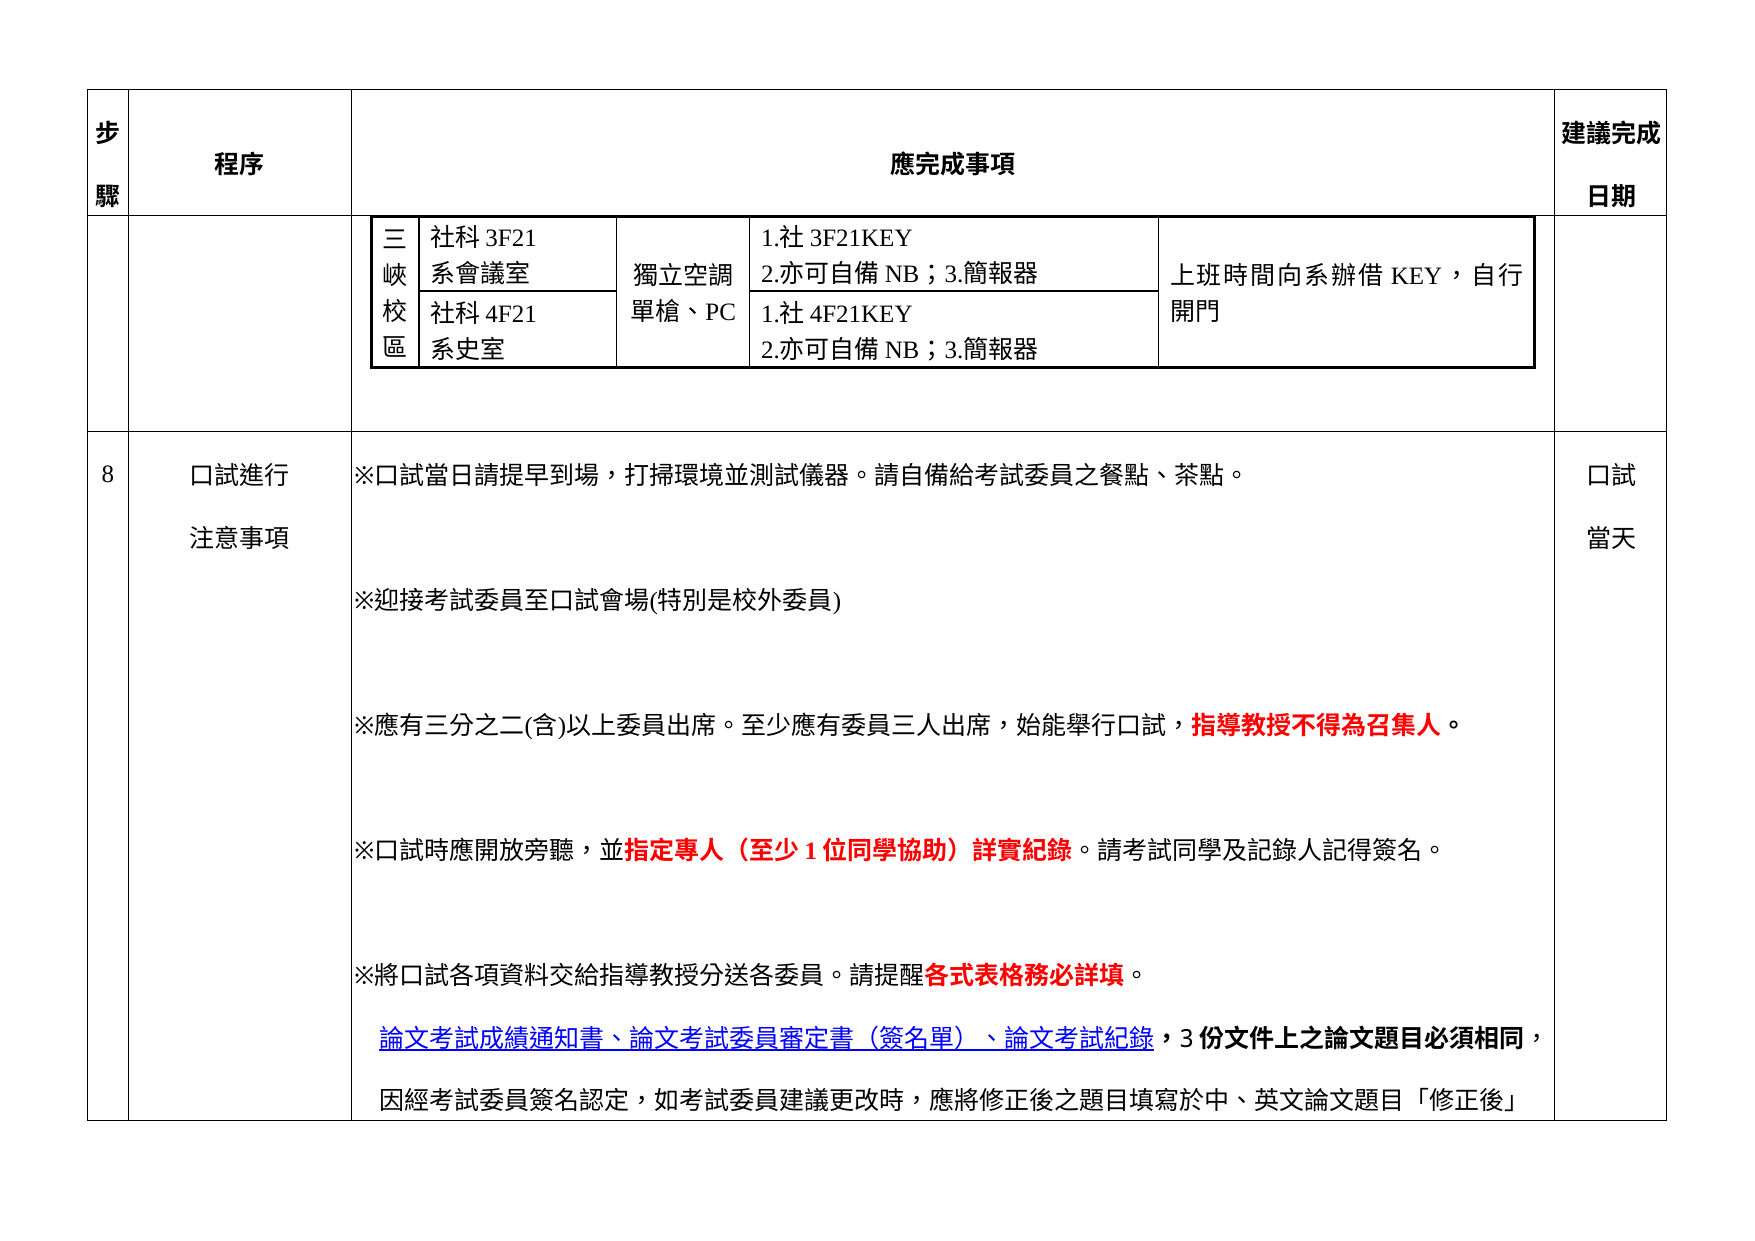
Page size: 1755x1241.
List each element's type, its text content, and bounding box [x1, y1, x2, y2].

table_cell 社科3F21 系會議室 [420, 218, 616, 290]
table_cell [129, 216, 351, 431]
table_cell [1555, 216, 1666, 431]
table_cell ※口試當日請提早到場，打掃環境並測試儀器。請自備給考試委員之餐點、茶點。 ※迎接考試委員至口試會場(特別是校外委員) ※應有三分之二(含)以上委員出席。至少應有委員三人出席，始能舉行口試，指導教授不得為召集人。 ※口試時應開放旁聽，並指定專人（至少1位同學協助）詳實紀錄。請考試同學及記錄人記得簽名。 ※將口試各項資料交給指導教授分送各委員。請提醒各式表格務必詳填。 論文考試成績通知書、論文考試委員審定書（簽名單）、論文考試紀錄，3份文件上之論文題目必須相同，因經考試委員簽名認定，如考試委員建議更改時，應將修正後之題目填寫於中、英文論文題目「修正後」 [352, 432, 1554, 1120]
table_cell 1.社4F21KEY 2.亦可自備NB；3.簡報器 [750, 292, 1158, 366]
table_cell 1.社3F21KEY 2.亦可自備NB；3.簡報器 [750, 218, 1158, 290]
table_cell 8 [88, 432, 128, 1120]
table_cell 上班時間向系辦借KEY，自行開門 [1159, 218, 1533, 366]
table_cell [352, 216, 1554, 431]
table_cell 獨立空調 單槍、PC [617, 218, 749, 366]
table_header 應完成事項 [352, 90, 1554, 215]
table_header 步驟 [88, 90, 128, 215]
table_cell 社科4F21 系史室 [420, 292, 616, 366]
table_header 程序 [129, 90, 351, 215]
table_cell 口試進行 注意事項 [129, 432, 351, 1120]
table_cell 口試 當天 [1555, 432, 1666, 1120]
table_header 建議完成 日期 [1555, 90, 1666, 215]
table_cell 三峽校區 [373, 218, 418, 366]
table_cell [88, 216, 128, 431]
